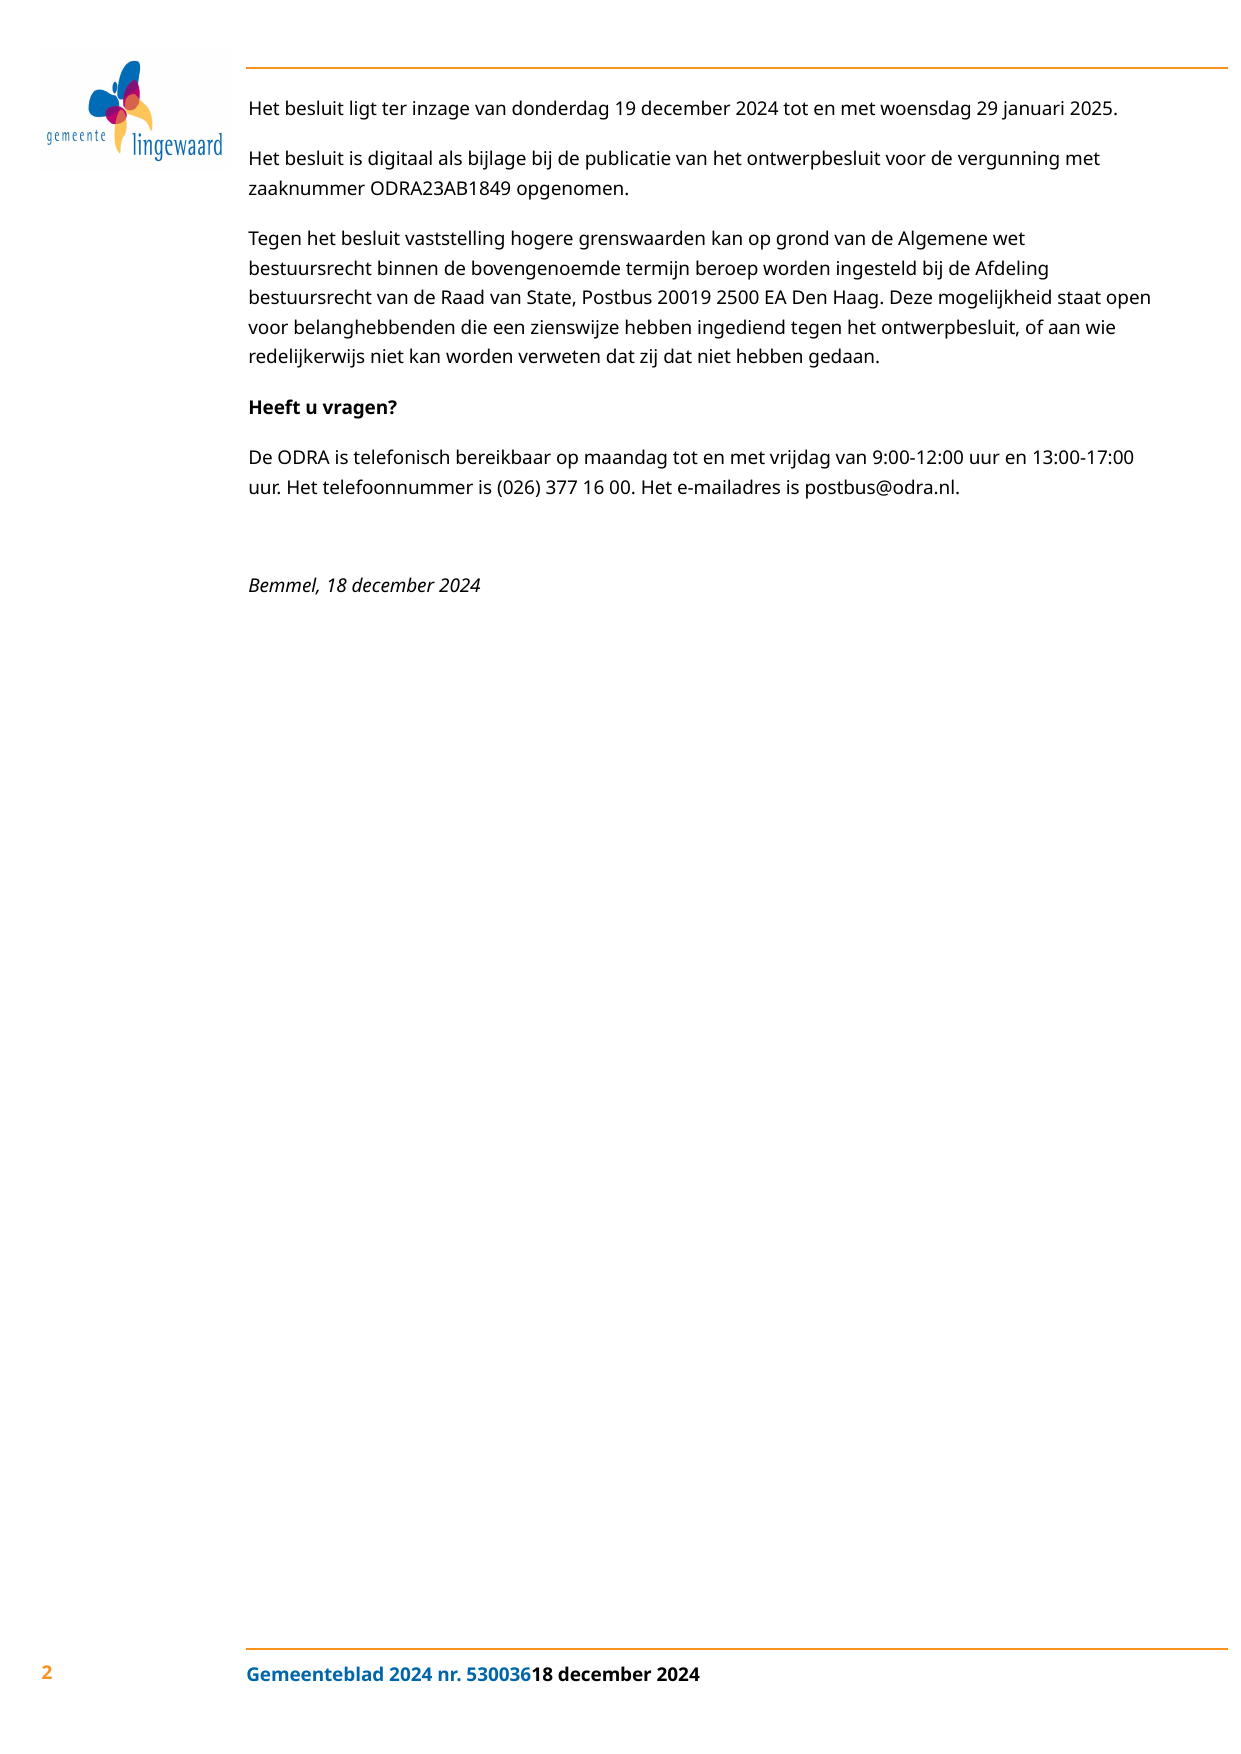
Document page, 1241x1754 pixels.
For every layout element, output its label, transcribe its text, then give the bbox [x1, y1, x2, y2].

text Tegen het besluit vaststelling hogere grenswaarden kan op grond van de Algemene wet bestuursrecht binnen de bovengenoemde termijn beroep worden ingesteld bij de Afdeling bestuursrecht van de Raad van State, Postbus 20019 2500 EA Den Haag. Deze mogelijkheid staat open voor belanghebbenden die een zienswijze hebben ingediend tegen het ontwerpbesluit, of aan wie redelijkerwijs niet kan worden verweten dat zij dat niet hebben gedaan. [248, 225, 1152, 369]
text Bemmel, 18 december 2024 [248, 572, 1152, 598]
text Het besluit ligt ter inzage van donderdag 19 december 2024 tot en met woensdag 29 januari 2025. [248, 95, 1152, 121]
text Heeft u vragen? [248, 394, 1152, 420]
text De ODRA is telefonisch bereikbaar op maandag tot en met vrijdag van 9:00-12:00 uur en 13:00-17:00 uur. Het telefoonnummer is (026) 377 16 00. Het e-mailadres is postbus@odra.nl. [248, 444, 1152, 500]
text Het besluit is digitaal als bijlage bij de publicatie van het ontwerpbesluit voor de vergunning met zaaknummer ODRA23AB1849 opgenomen. [248, 145, 1152, 201]
picture [41, 47, 231, 172]
